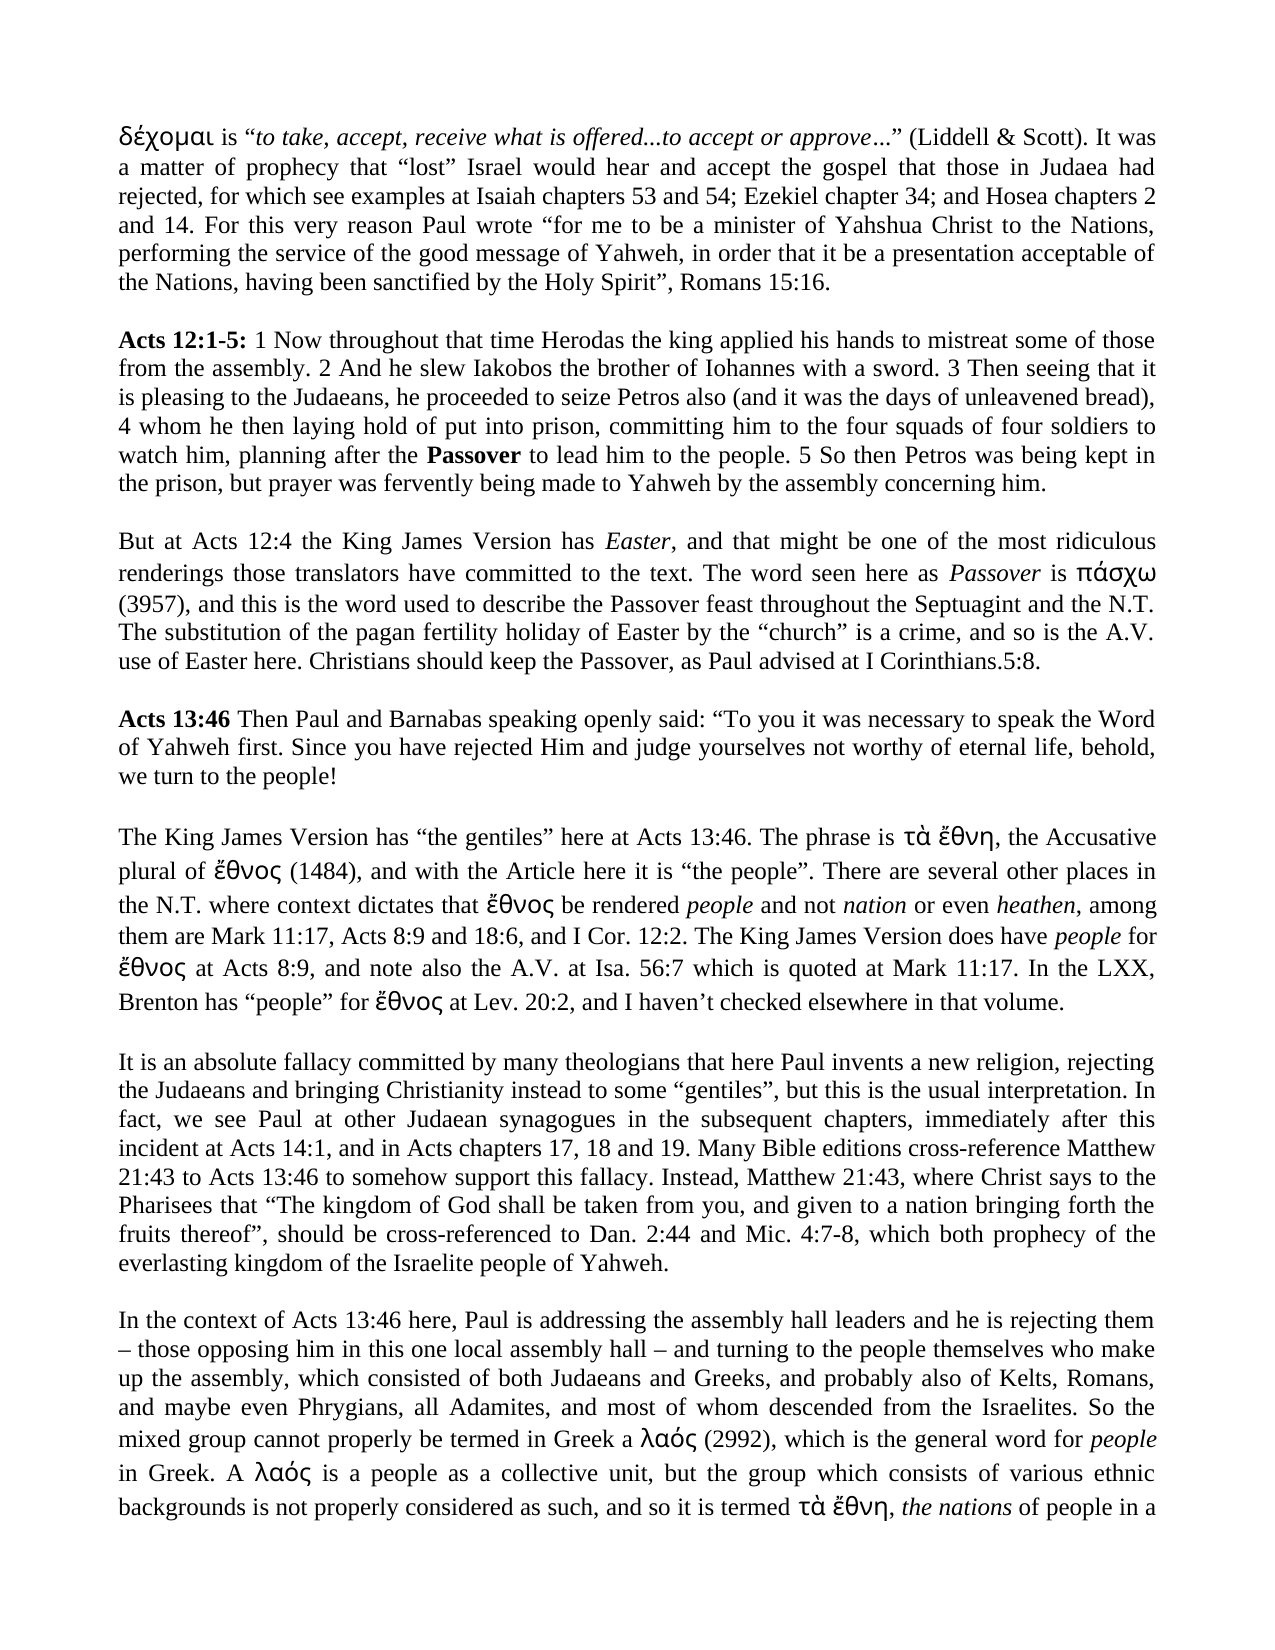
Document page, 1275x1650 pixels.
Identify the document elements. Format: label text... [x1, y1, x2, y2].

text The King James Version has “the gentiles” here at Acts 13:46. The phrase is τὰ ἔθνη, the Accusative plural of ἔθνος (1484), and with the Article here it is “the people”. There are several other places in the N.T. where context dictates that ἔθνος be rendered people and not nation or even heathen, among them are Mark 11:17, Acts 8:9 and 18:6, and I Cor. 12:2. The King James Version does have people for ἔθνος at Acts 8:9, and note also the A.V. at Isa. 56:7 which is quoted at Mark 11:17. In the LXX, Brenton has “people” for ἔθνος at Lev. 20:2, and I haven’t checked elsewhere in that volume. [118, 819, 1157, 1018]
text Acts 12:1-5: 1 Now throughout that time Herodas the king applied his hands to mistreat some of those from the assembly. 2 And he slew Iakobos the brother of Iohannes with a sword. 3 Then seeing that it is pleasing to the Judaeans, he proceeded to seize Petros also (and it was the days of unleavened bread), 4 whom he then laying hold of put into prison, committing him to the four squads of four soldiers to watch him, planning after the Passover to lead him to the people. 5 So then Petros was being kept in the prison, but prayer was fervently being made to Yahweh by the assembly concerning him. [118, 325, 1157, 497]
text It is an absolute fallacy committed by many theologians that here Paul invents a new religion, rejecting the Judaeans and bringing Christianity instead to some “gentiles”, but this is the usual interpretation. In fact, we see Paul at other Judaean synagogues in the subsequent chapters, immediately after this incident at Acts 14:1, and in Acts chapters 17, 18 and 19. Many Bible editions cross-reference Matthew 21:43 to Acts 13:46 to somehow support this fallacy. Instead, Matthew 21:43, where Christ says to the Pharisees that “The kingdom of God shall be taken from you, and given to a nation bringing forth the fruits thereof”, should be cross-referenced to Dan. 2:44 and Mic. 4:7-8, which both prophecy of the everlasting kingdom of the Israelite people of Yahweh. [118, 1047, 1157, 1277]
text Acts 13:46 Then Paul and Barnabas speaking openly said: “To you it was necessary to speak the Word of Yahweh first. Since you have rejected Him and judge yourselves not worthy of eternal life, behold, we turn to the people! [118, 704, 1157, 790]
text In the context of Acts 13:46 here, Paul is addressing the assembly hall leaders and he is rejecting them – those opposing him in this one local assembly hall – and turning to the people themselves who make up the assembly, which consisted of both Judaeans and Greeks, and probably also of Kelts, Romans, and maybe even Phrygians, all Adamites, and most of whom descended from the Israelites. So the mixed group cannot properly be termed in Greek a λαός (2992), which is the general word for people in Greek. A λαός is a people as a collective unit, but the group which consists of various ethnic backgrounds is not properly considered as such, and so it is termed τὰ ἔθνη, the nations of people in a [118, 1305, 1157, 1522]
text δέχομαι is “to take, accept, receive what is offered...to accept or approve...” (Liddell & Scott). It was a matter of prophecy that “lost” Israel would hear and accept the gospel that those in Judaea had rejected, for which see examples at Isaiah chapters 53 and 54; Ezekiel chapter 34; and Hosea chapters 2 and 14. For this very reason Paul wrote “for me to be a minister of Yahshua Christ to the Nations, performing the service of the good message of Yahweh, in order that it be a presentation acceptable of the Nations, having been sanctified by the Holy Spirit”, Romans 15:16. [118, 118, 1157, 296]
text But at Acts 12:4 the King James Version has Easter, and that might be one of the most ridiculous renderings those translators have committed to the text. The word seen here as Passover is πάσχω (3957), and this is the word used to describe the Passover feast throughout the Septuagint and the N.T. The substitution of the pagan fertility holiday of Easter by the “church” is a crime, and so is the A.V. use of Easter here. Christians should keep the Passover, as Paul advised at I Corinthians.5:8. [118, 526, 1157, 675]
